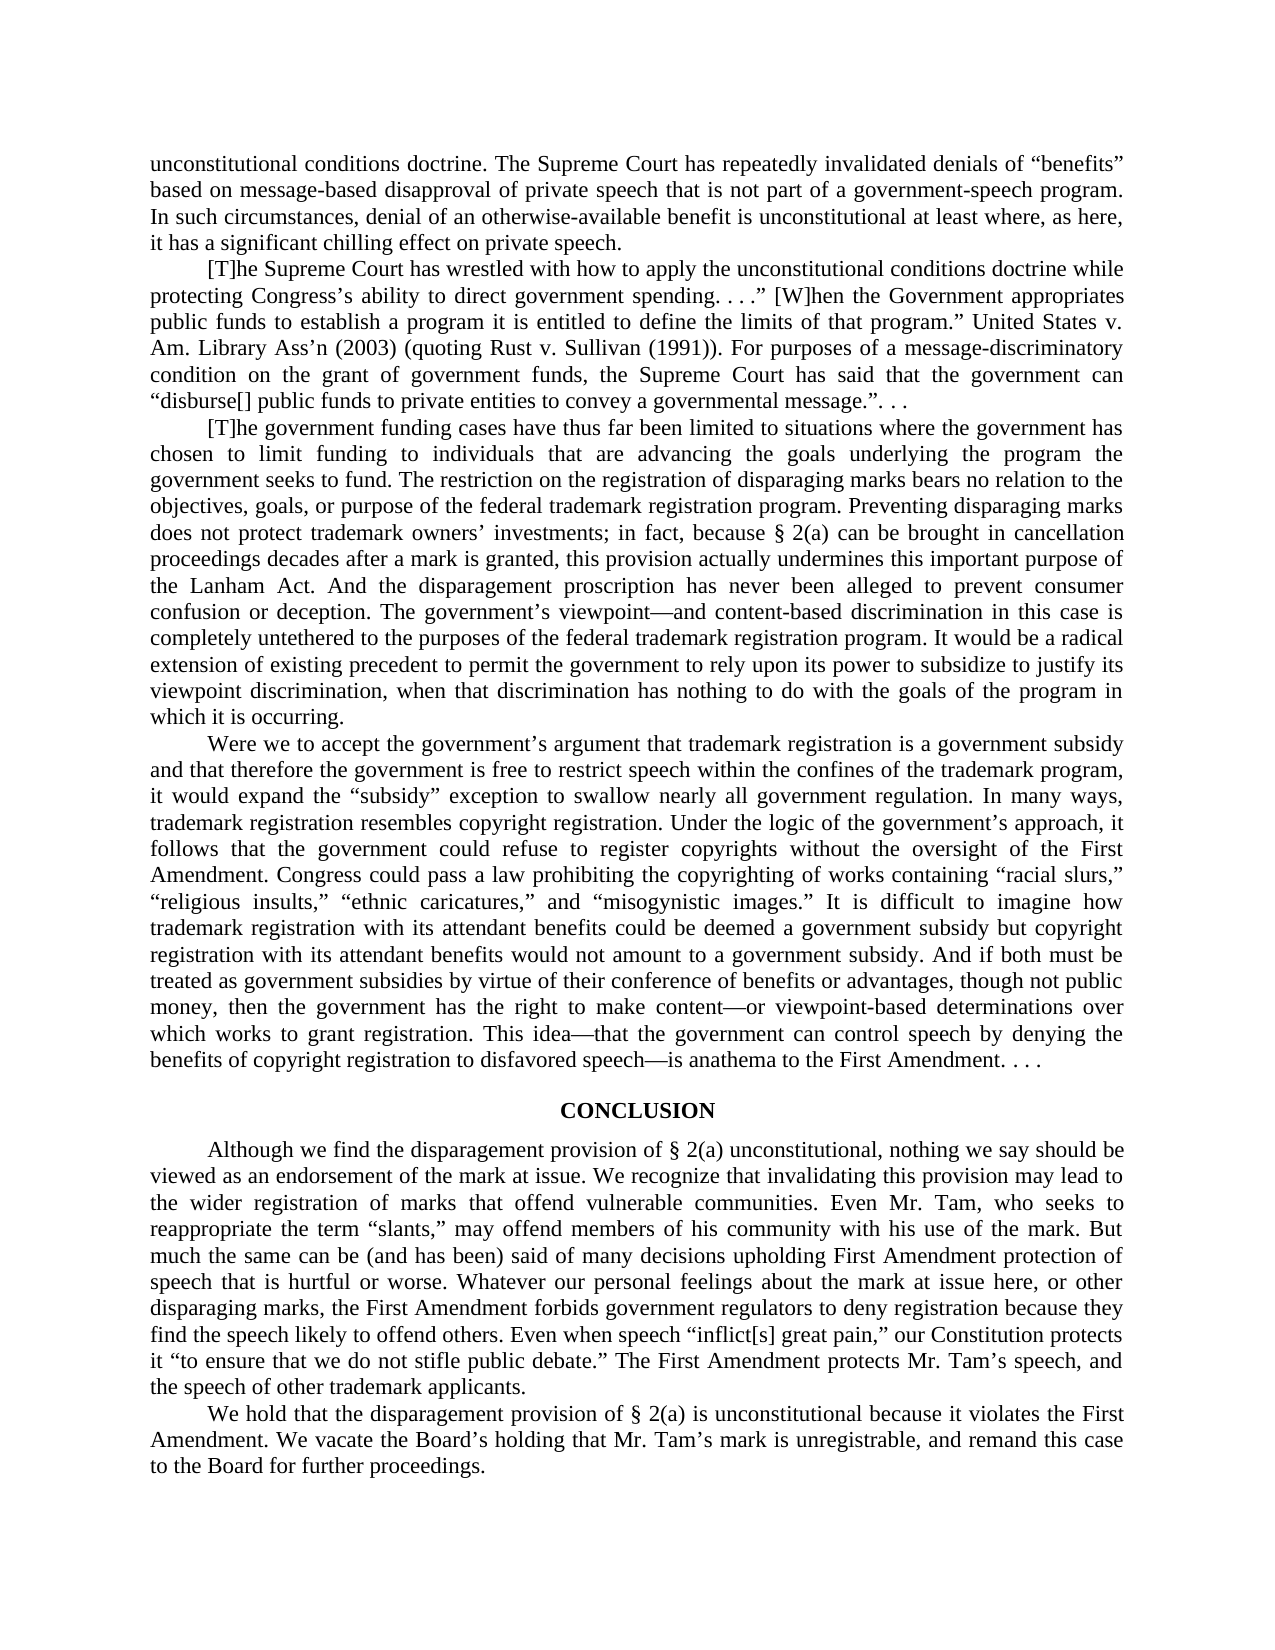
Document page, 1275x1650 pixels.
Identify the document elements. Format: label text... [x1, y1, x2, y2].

text unconstitutional conditions doctrine. The Supreme Court has repeatedly invalidated denials of “benefits” based on message-based disapproval of private speech that is not part of a government-speech program. In such circumstances, denial of an otherwise-available benefit is unconstitutional at least where, as here, it has a significant chilling effect on private speech. [150, 150, 1125, 255]
text We hold that the disparagement provision of § 2(a) is unconstitutional because it violates the First Amendment. We vacate the Board’s holding that Mr. Tam’s mark is unregistrable, and remand this case to the Board for further proceedings. [150, 1400, 1125, 1479]
text Although we find the disparagement provision of § 2(a) unconstitutional, nothing we say should be viewed as an endorsement of the mark at issue. We recognize that invalidating this provision may lead to the wider registration of marks that offend vulnerable communities. Even Mr. Tam, who seeks to reappropriate the term “slants,” may offend members of his community with his use of the mark. But much the same can be (and has been) said of many decisions upholding First Amendment protection of speech that is hurtful or worse. Whatever our personal feelings about the mark at issue here, or other disparaging marks, the First Amendment forbids government regulators to deny registration because they find the speech likely to offend others. Even when speech “inflict[s] great pain,” our Constitution protects it “to ensure that we do not stifle public debate.” The First Amendment protects Mr. Tam’s speech, and the speech of other trademark applicants. [150, 1136, 1125, 1400]
text CONCLUSION [150, 1097, 1125, 1124]
text [T]he Supreme Court has wrestled with how to apply the unconstitutional conditions doctrine while protecting Congress’s ability to direct government spending. . . .” [W]hen the Government appropriates public funds to establish a program it is entitled to define the limits of that program.” United States v. Am. Library Ass’n (2003) (quoting Rust v. Sullivan (1991)). For purposes of a message-discriminatory condition on the grant of government funds, the Supreme Court has said that the government can “disburse[] public funds to private entities to convey a governmental message.”. . . [150, 255, 1125, 413]
text Were we to accept the government’s argument that trademark registration is a government subsidy and that therefore the government is free to restrict speech within the confines of the trademark program, it would expand the “subsidy” exception to swallow nearly all government regulation. In many ways, trademark registration resembles copyright registration. Under the logic of the government’s approach, it follows that the government could refuse to register copyrights without the oversight of the First Amendment. Congress could pass a law prohibiting the copyrighting of works containing “racial slurs,” “religious insults,” “ethnic caricatures,” and “misogynistic images.” It is difficult to imagine how trademark registration with its attendant benefits could be deemed a government subsidy but copyright registration with its attendant benefits would not amount to a government subsidy. And if both must be treated as government subsidies by virtue of their conference of benefits or advantages, though not public money, then the government has the right to make content—or viewpoint-based determinations over which works to grant registration. This idea—that the government can control speech by denying the benefits of copyright registration to disfavored speech—is anathema to the First Amendment. . . . [150, 730, 1125, 1072]
text [T]he government funding cases have thus far been limited to situations where the government has chosen to limit funding to individuals that are advancing the goals underlying the program the government seeks to fund. The restriction on the registration of disparaging marks bears no relation to the objectives, goals, or purpose of the federal trademark registration program. Preventing disparaging marks does not protect trademark owners’ investments; in fact, because § 2(a) can be brought in cancellation proceedings decades after a mark is granted, this provision actually undermines this important purpose of the Lanham Act. And the disparagement proscription has never been alleged to prevent consumer confusion or deception. The government’s viewpoint—and content-based discrimination in this case is completely untethered to the purposes of the federal trademark registration program. It would be a radical extension of existing precedent to permit the government to rely upon its power to subsidize to justify its viewpoint discrimination, when that discrimination has nothing to do with the goals of the program in which it is occurring. [150, 413, 1125, 730]
